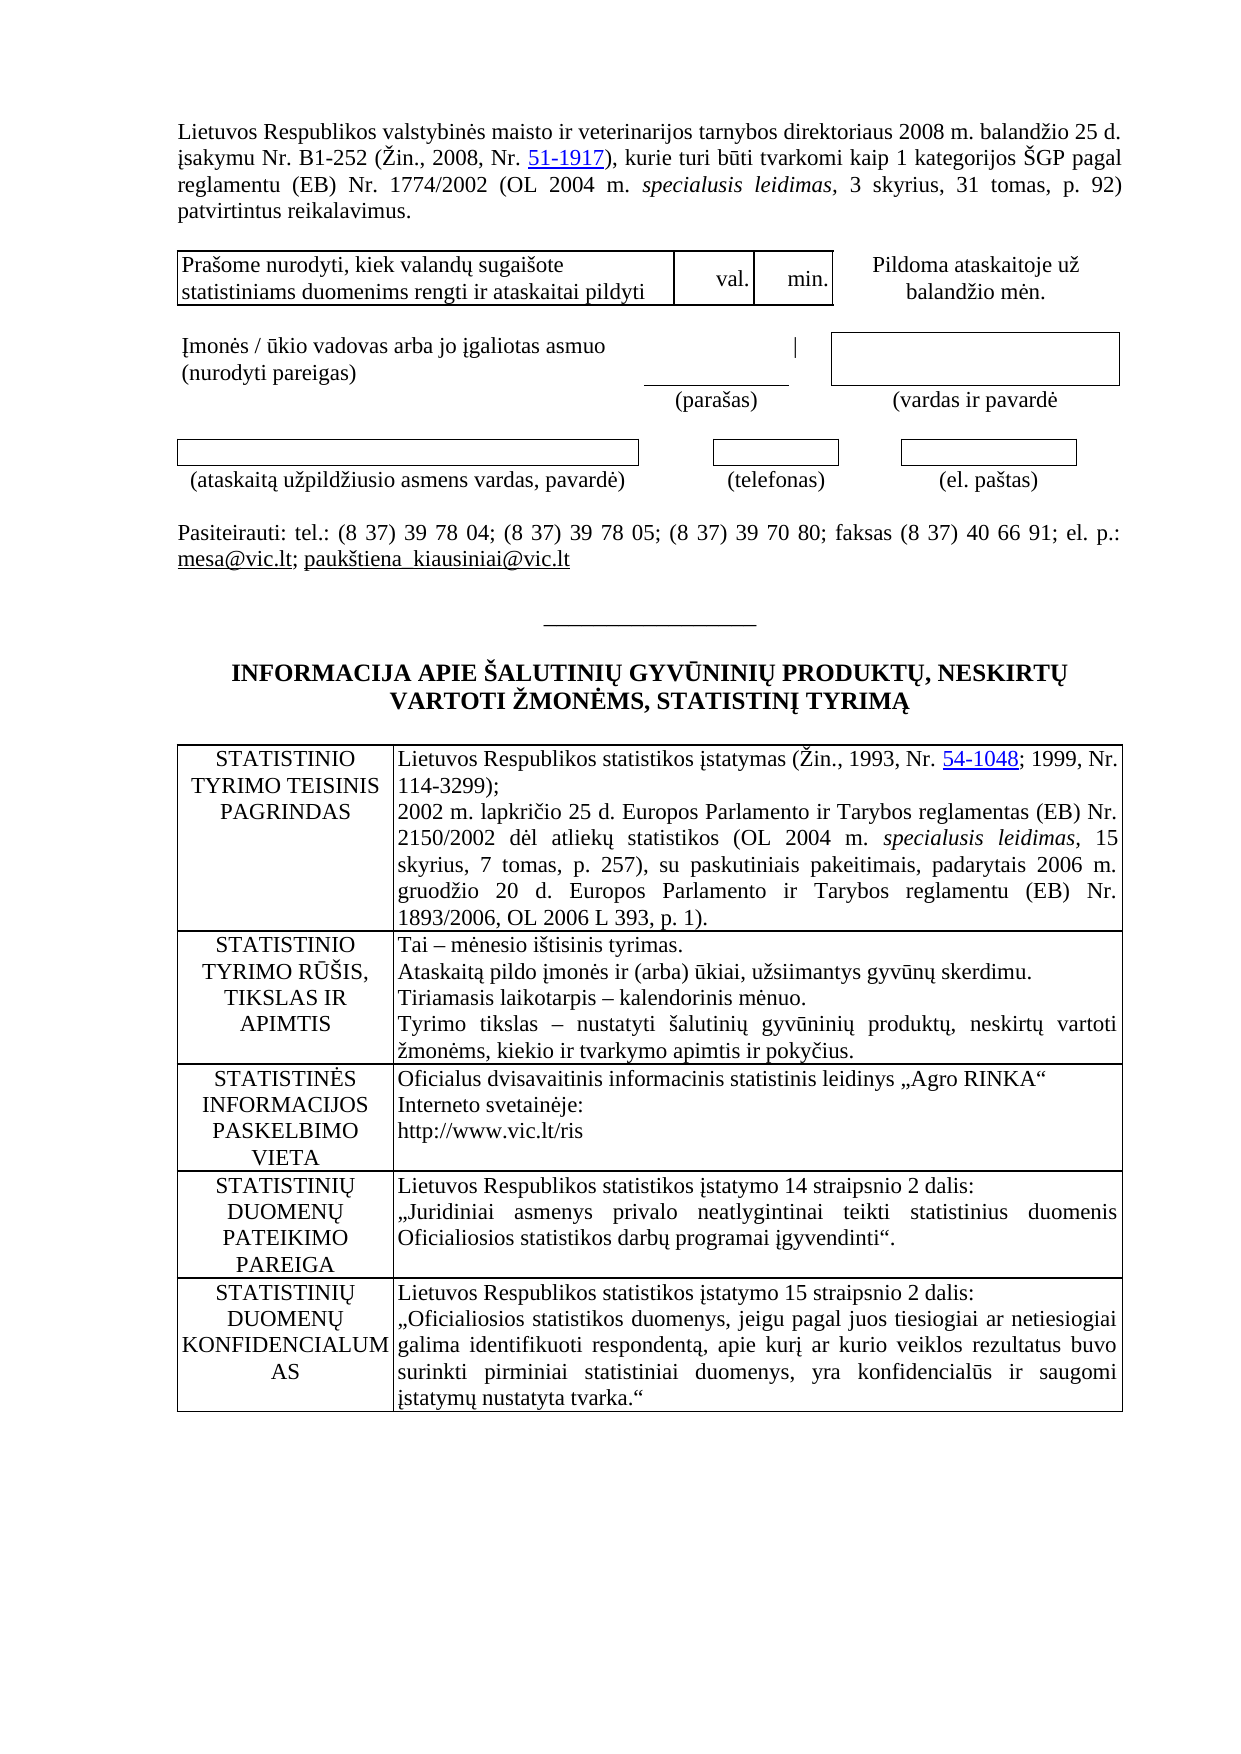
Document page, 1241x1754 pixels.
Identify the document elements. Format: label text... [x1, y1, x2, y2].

table_header [639, 439, 713, 465]
table_header Pildoma ataskaitoje už balandžio mėn. [833, 250, 1119, 304]
text _________________ [177, 600, 1122, 629]
table_header [1077, 439, 1122, 465]
table_header [839, 439, 901, 465]
table_cell [789, 385, 831, 412]
text Lietuvos Respublikos valstybinės maisto ir veterinarijos tarnybos direktoriaus 2008 m. balandžio 25 d. įsakymu Nr. B1-252 (Žin., 2008, Nr. 51-1917), kurie turi būti tvarkomi kaip 1 kategorijos ŠGP pagal reglamentu (EB) Nr. 1774/2002 (OL 2004 m. specialusis leidimas, 3 skyrius, 31 tomas, p. 92) patvirtintus reikalavimus. [177, 118, 1122, 223]
table_header STATISTINIO TYRIMO TEISINIS PAGRINDAS [178, 746, 393, 930]
table_header [714, 440, 838, 465]
table_cell [177, 385, 644, 412]
table_cell [1076, 465, 1122, 492]
table_cell (telefonas) [714, 466, 838, 492]
table_header min. [755, 252, 832, 304]
table_cell [839, 465, 901, 492]
table_header [832, 333, 1119, 385]
text Pasiteirauti: tel.: (8 37) 39 78 04; (8 37) 39 78 05; (8 37) 39 70 80; faksas (8 37) 40 66 91; el. p.: mesa@vic.lt; paukštiena_kiausiniai@vic.lt [177, 519, 1122, 571]
table_cell STATISTINIO TYRIMO RŪŠIS, TIKSLAS IR APIMTIS [178, 932, 393, 1063]
text INFORMACIJA APIE ŠALUTINIŲ GYVŪNINIŲ PRODUKTŲ, NESKIRTŲ VARTOTI ŽMONĖMS, STATISTINĮ TYRIMĄ [177, 658, 1122, 715]
table_header Įmonės / ūkio vadovas arba jo įgaliotas asmuo (nurodyti pareigas) [177, 332, 644, 385]
table_header val. [675, 252, 753, 304]
table_header | [789, 332, 831, 385]
table_cell (ataskaitą užpildžiusio asmens vardas, pavardė) [177, 466, 638, 492]
table_cell Lietuvos Respublikos statistikos įstatymo 14 straipsnio 2 dalis: „Juridiniai asmenys privalo neatlygintinai teikti statistinius duomenis Oficialiosios statistikos darbų programai įgyvendinti“. [394, 1172, 1122, 1277]
table_cell STATISTINIŲ DUOMENŲ KONFIDENCIALUMAS [178, 1279, 393, 1411]
table_cell (el. paštas) [901, 466, 1076, 492]
table_cell [639, 465, 713, 492]
table_header [902, 440, 1076, 465]
table_cell Oficialus dvisavaitinis informacinis statistinis leidinys „Agro RINKA“ Interneto svetainėje: http://www.vic.lt/ris [394, 1065, 1122, 1170]
table_header [178, 440, 638, 465]
table_header [644, 332, 789, 385]
